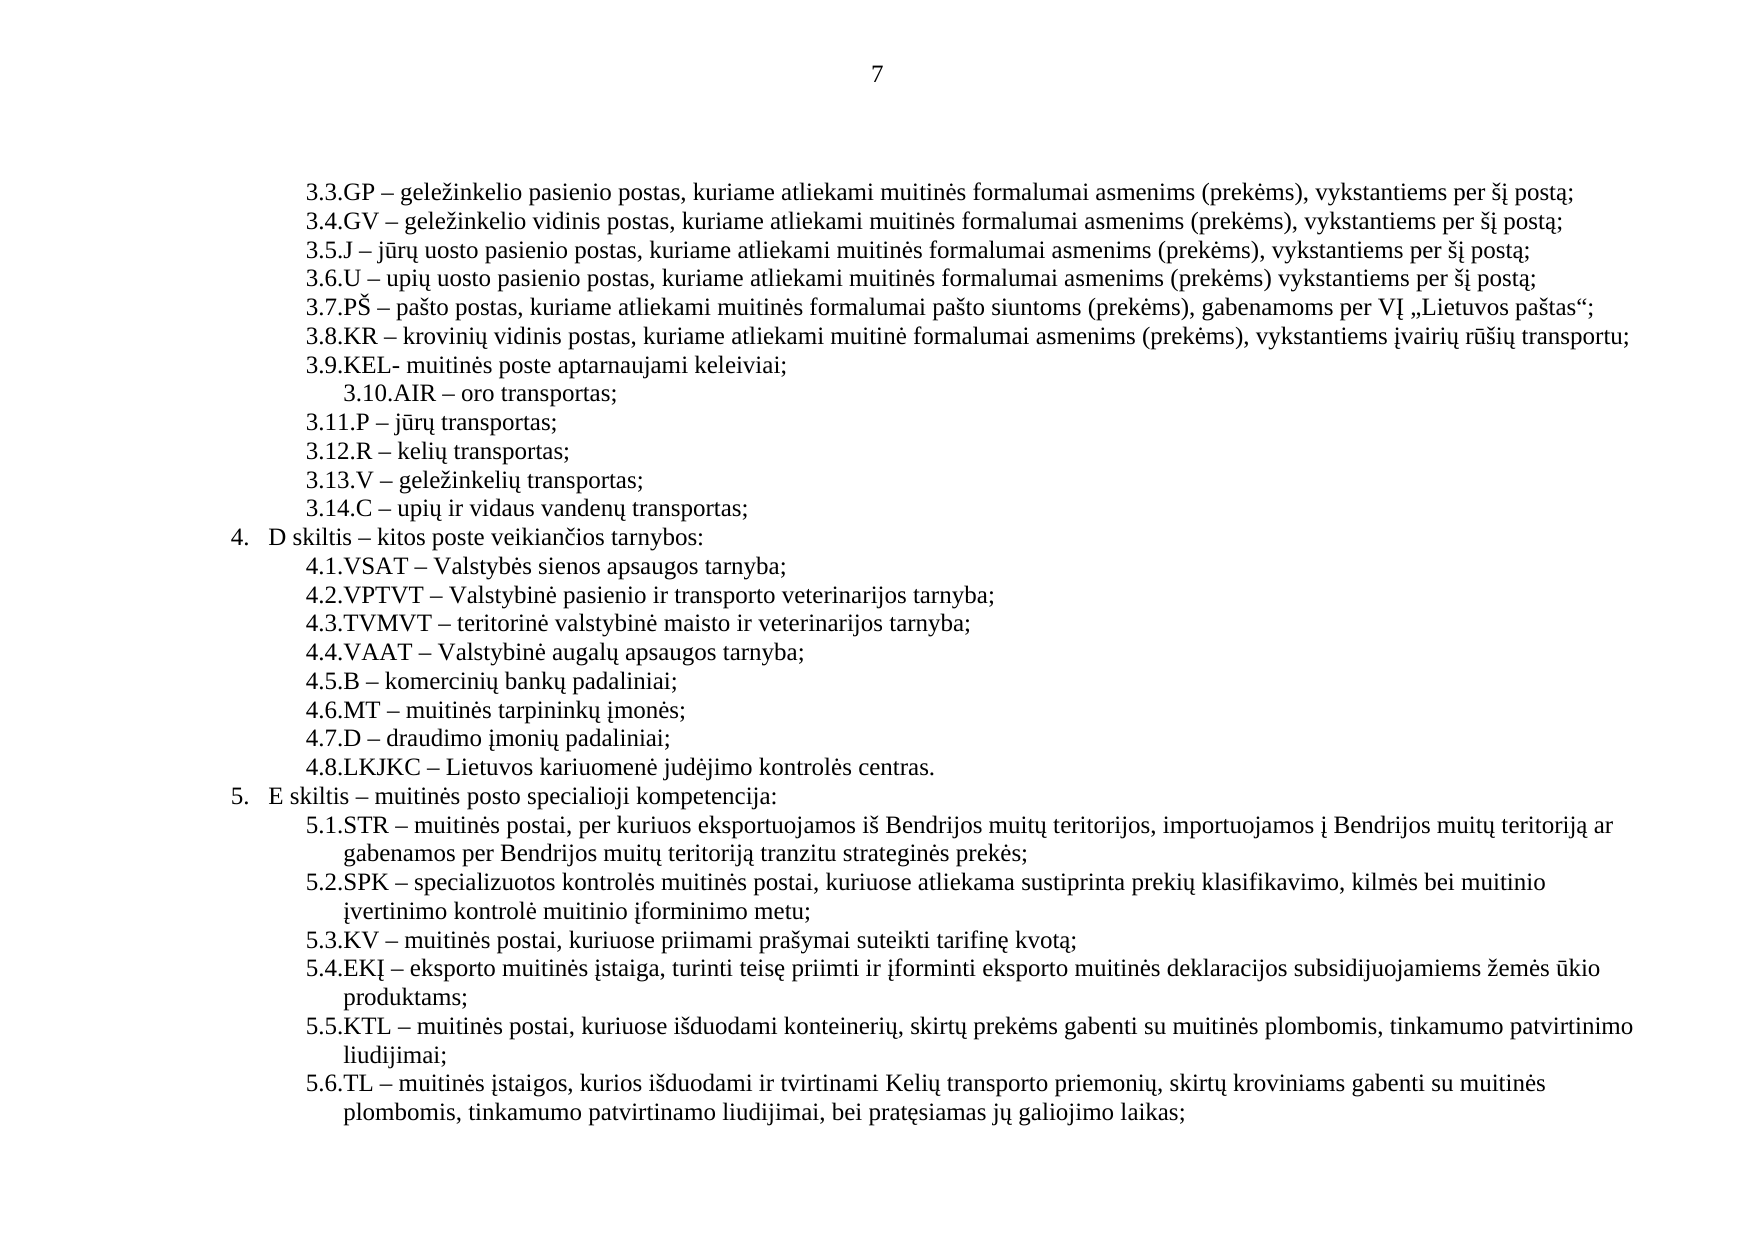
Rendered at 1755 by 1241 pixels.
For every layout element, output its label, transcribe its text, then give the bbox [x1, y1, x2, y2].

list D skiltis – kitos poste veikiančios tarnybos: [231, 522, 1636, 551]
list KR – krovinių vidinis postas, kuriame atliekami muitinė formalumai asmenims (prekėms), vykstantiems įvairių rūšių transportu; [306, 321, 1636, 350]
list J – jūrų uosto pasienio postas, kuriame atliekami muitinės formalumai asmenims (prekėms), vykstantiems per šį postą; [306, 235, 1636, 263]
list R – kelių transportas; [306, 436, 1636, 465]
list VSAT – Valstybės sienos apsaugos tarnyba; [306, 551, 1636, 580]
list STR – muitinės postai, per kuriuos eksportuojamos iš Bendrijos muitų teritorijos, importuojamos į Bendrijos muitų teritoriją ar gabenamos per Bendrijos muitų teritoriją tranzitu strateginės prekės; [306, 810, 1636, 867]
list P – jūrų transportas; [306, 407, 1636, 436]
list EKĮ – eksporto muitinės įstaiga, turinti teisę priimti ir įforminti eksporto muitinės deklaracijos subsidijuojamiems žemės ūkio produktams; [306, 953, 1636, 1011]
list E skiltis – muitinės posto specialioji kompetencija: [231, 781, 1636, 810]
list TVMVT – teritorinė valstybinė maisto ir veterinarijos tarnyba; [306, 608, 1636, 637]
list AIR – oro transportas; [343, 378, 1636, 407]
list KEL- muitinės poste aptarnaujami keleiviai; [306, 350, 1636, 378]
list VPTVT – Valstybinė pasienio ir transporto veterinarijos tarnyba; [306, 580, 1636, 608]
list C – upių ir vidaus vandenų transportas; [306, 493, 1636, 522]
list PŠ – pašto postas, kuriame atliekami muitinės formalumai pašto siuntoms (prekėms), gabenamoms per VĮ „Lietuvos paštas“; [306, 292, 1636, 321]
list KTL – muitinės postai, kuriuose išduodami konteinerių, skirtų prekėms gabenti su muitinės plombomis, tinkamumo patvirtinimo liudijimai; [306, 1011, 1636, 1068]
list B – komercinių bankų padaliniai; [306, 666, 1636, 695]
list GV – geležinkelio vidinis postas, kuriame atliekami muitinės formalumai asmenims (prekėms), vykstantiems per šį postą; [306, 206, 1636, 235]
list KV – muitinės postai, kuriuose priimami prašymai suteikti tarifinę kvotą; [306, 925, 1636, 953]
list SPK – specializuotos kontrolės muitinės postai, kuriuose atliekama sustiprinta prekių klasifikavimo, kilmės bei muitinio įvertinimo kontrolė muitinio įforminimo metu; [306, 867, 1636, 925]
list D – draudimo įmonių padaliniai; [306, 723, 1636, 752]
list MT – muitinės tarpininkų įmonės; [306, 695, 1636, 723]
list U – upių uosto pasienio postas, kuriame atliekami muitinės formalumai asmenims (prekėms) vykstantiems per šį postą; [306, 263, 1636, 292]
list TL – muitinės įstaigos, kurios išduodami ir tvirtinami Kelių transporto priemonių, skirtų kroviniams gabenti su muitinės plombomis, tinkamumo patvirtinamo liudijimai, bei pratęsiamas jų galiojimo laikas; [306, 1068, 1636, 1126]
list VAAT – Valstybinė augalų apsaugos tarnyba; [306, 637, 1636, 666]
list LKJKC – Lietuvos kariuomenė judėjimo kontrolės centras. [306, 752, 1636, 781]
list GP – geležinkelio pasienio postas, kuriame atliekami muitinės formalumai asmenims (prekėms), vykstantiems per šį postą; [306, 177, 1636, 206]
list V – geležinkelių transportas; [306, 465, 1636, 493]
